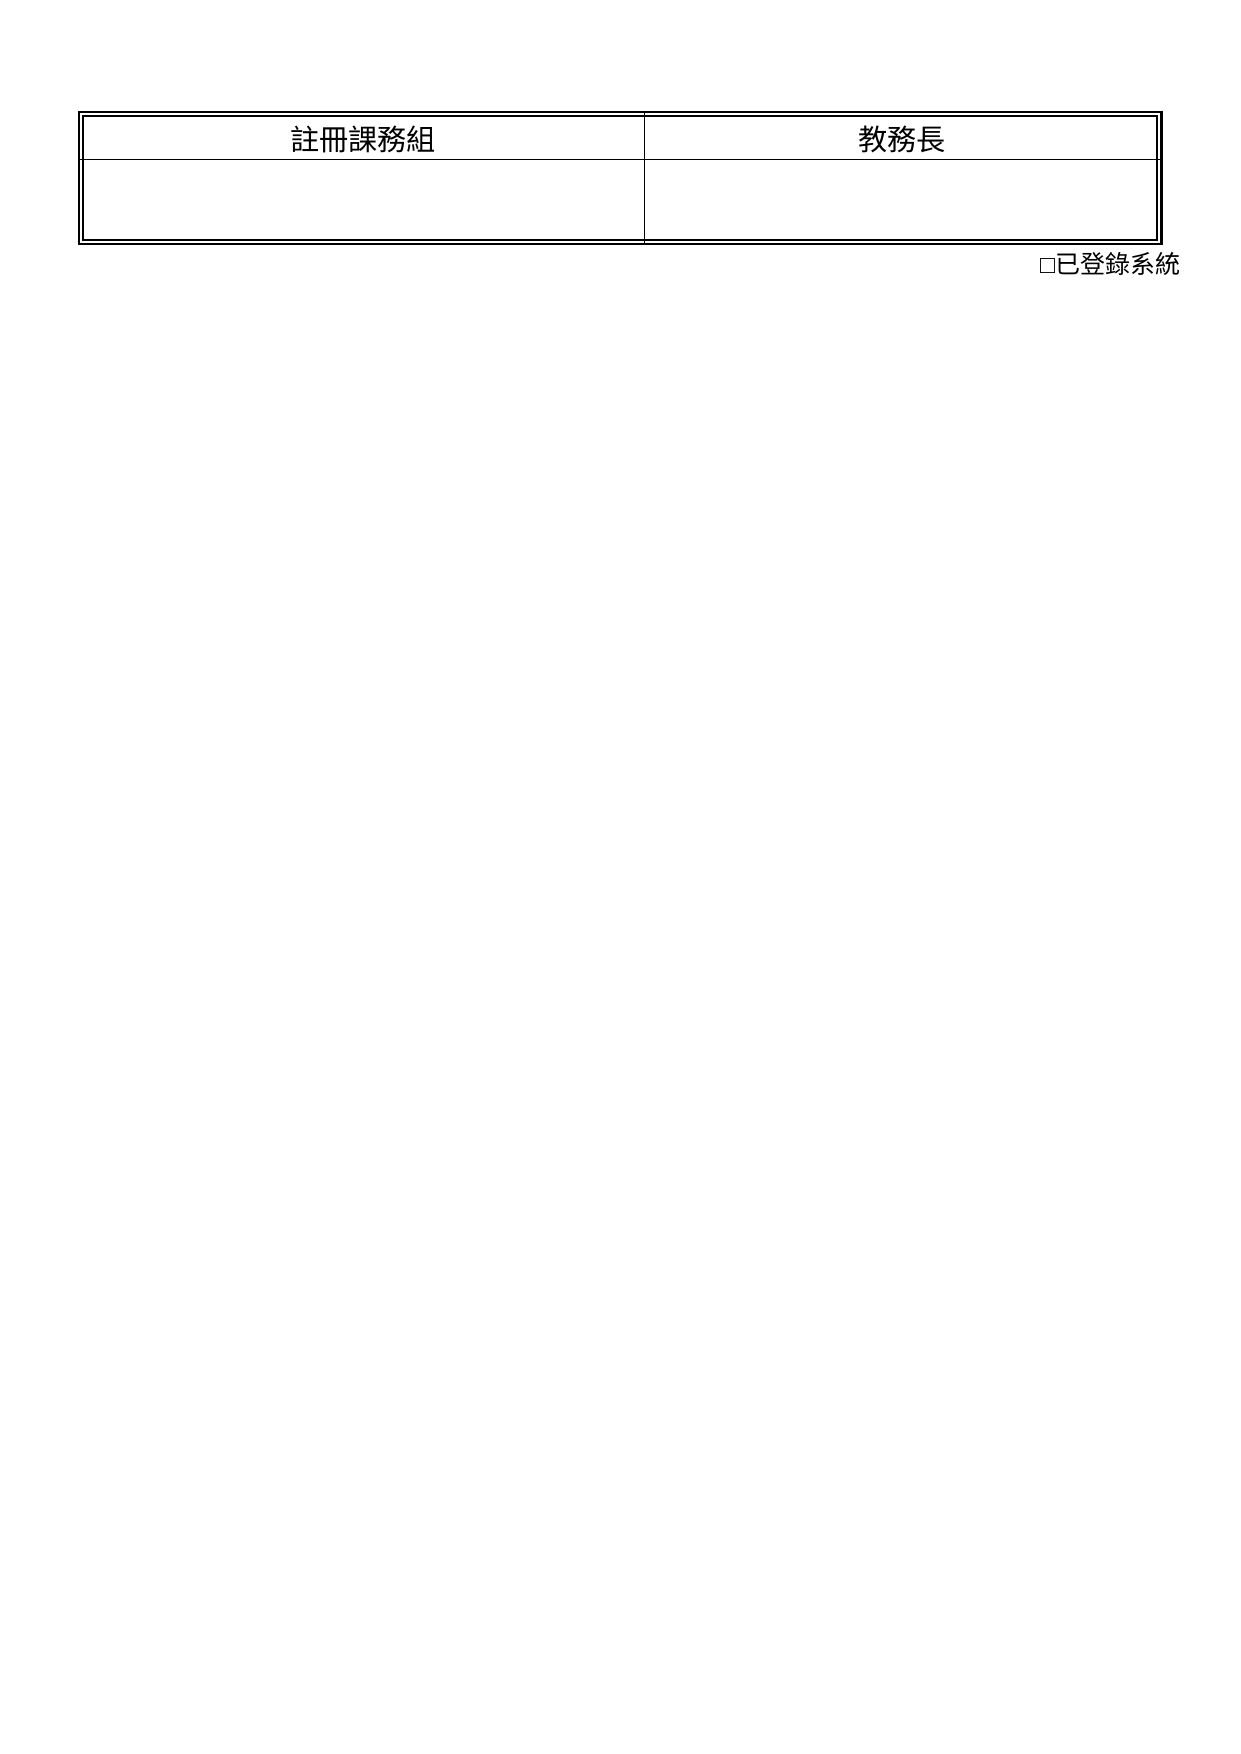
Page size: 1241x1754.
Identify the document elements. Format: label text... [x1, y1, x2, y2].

table_header 註冊課務組 [84, 117, 644, 159]
table_cell [645, 160, 1156, 238]
table_header 教務長 [645, 117, 1156, 159]
text □已登錄系統 [106, 245, 1180, 281]
table_cell [84, 160, 644, 238]
